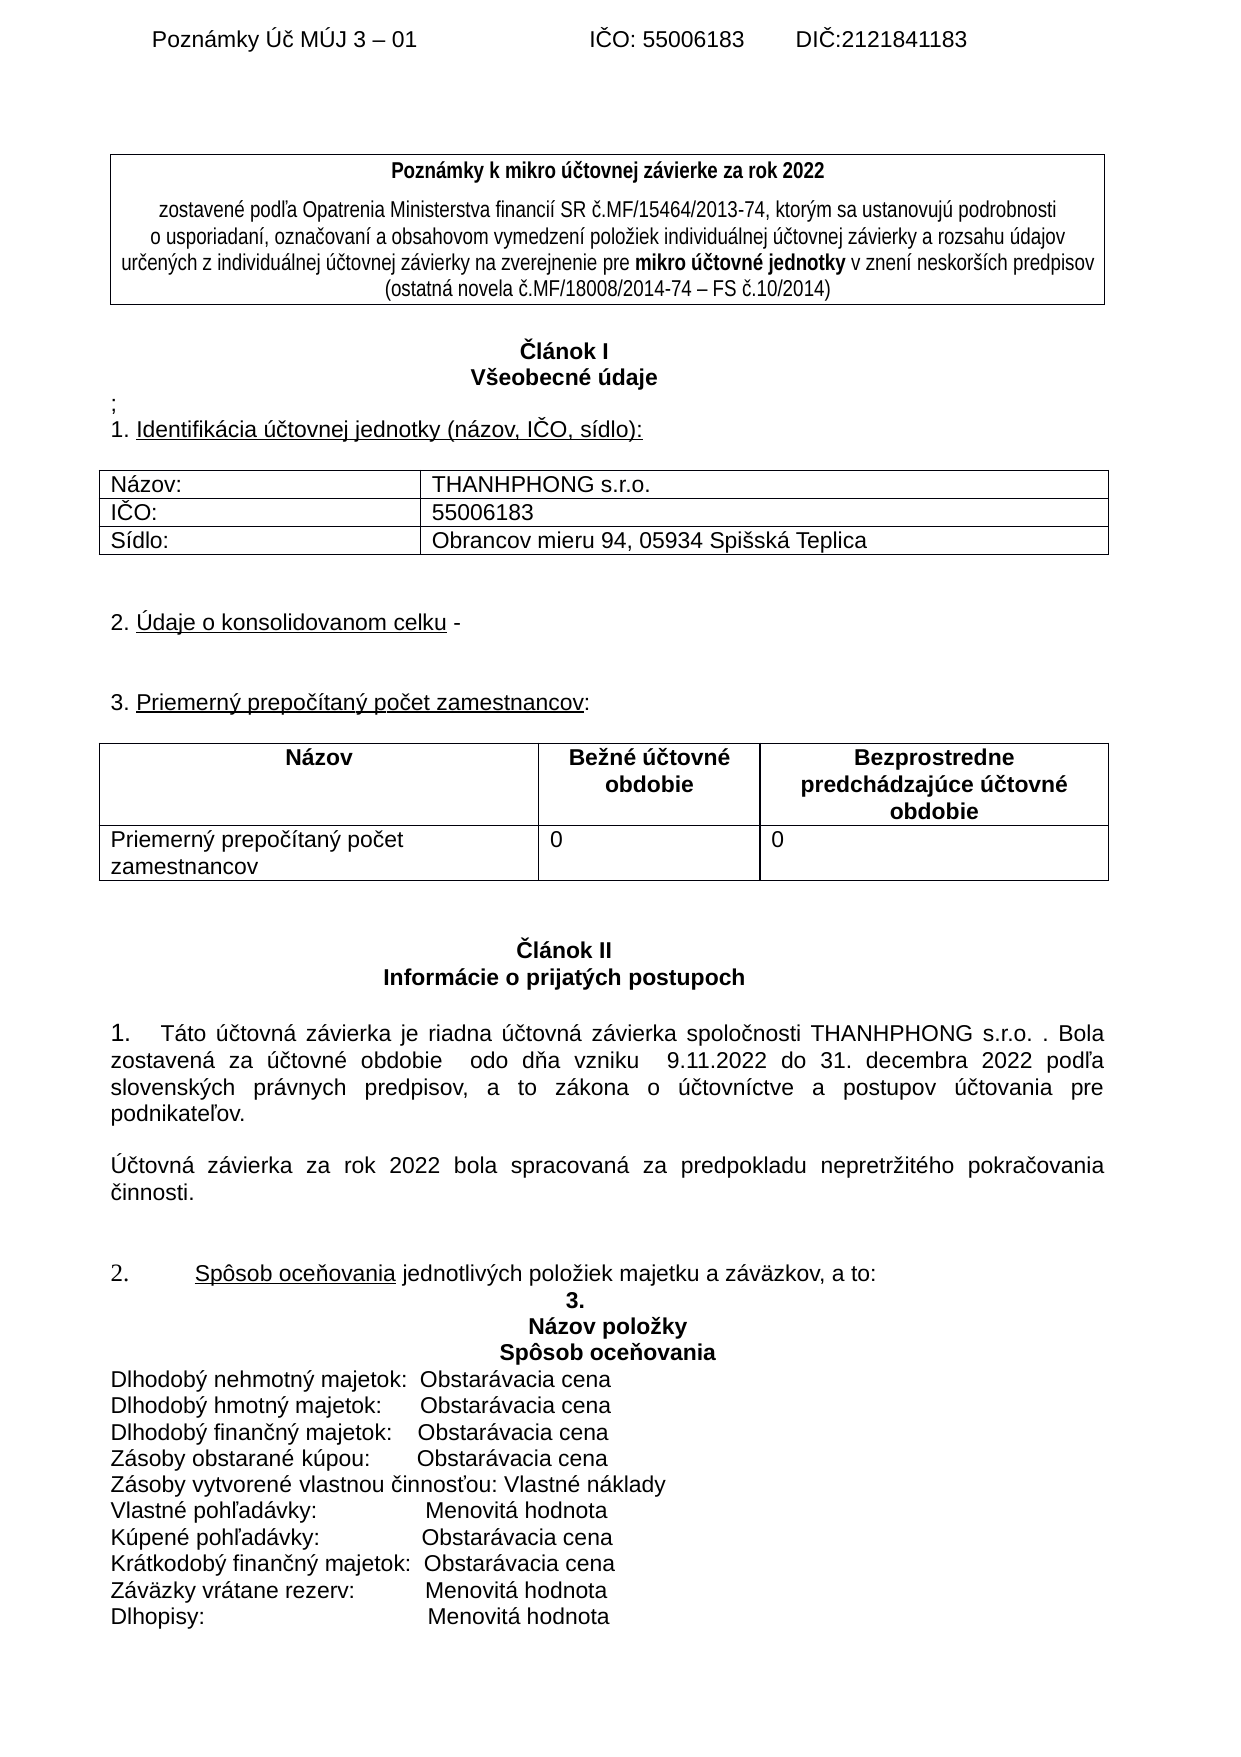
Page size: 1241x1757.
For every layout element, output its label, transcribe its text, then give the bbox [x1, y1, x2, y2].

text Dlhopisy: Menovitá hodnota [110, 1603, 1105, 1629]
text 1. Identifikácia účtovnej jednotky (názov, IČO, sídlo): [110, 416, 1105, 443]
table_cell Obrancov mieru 94, 05934 Spišská Teplica [421, 527, 1108, 554]
text ; [110, 391, 1105, 416]
text Dlhodobý nehmotný majetok: Obstarávacia cena [110, 1366, 1105, 1392]
text zostavené podľa Opatrenia Ministerstva financií SR č.MF/15464/2013-74, ktorým sa ustanovujú podrobnosti o usporiadaní, označovaní a obsahovom vymedzení položiek individuálnej účtovnej závierky a rozsahu údajov určených z individuálnej účtovnej závierky na zverejnenie pre mikro účtovné jednotky v znení neskorších predpisov [111, 193, 1104, 272]
text Zásoby vytvorené vlastnou činnosťou: Vlastné náklady [110, 1471, 1105, 1497]
text Informácie o prijatých postupoch [110, 964, 1018, 990]
text Zásoby obstarané kúpou: Obstarávacia cena [110, 1445, 1105, 1471]
text Účtovná závierka za rok 2022 bola spracovaná za predpokladu nepretržitého pokračovania činnosti. [110, 1152, 1105, 1205]
table_cell 55006183 [421, 499, 1108, 526]
text Poznámky k mikro účtovnej závierke za rok 2022 [111, 155, 1104, 184]
table_header Názov: [100, 471, 420, 498]
table_header Názov [100, 744, 538, 825]
text Dlhodobý finančný majetok: Obstarávacia cena [110, 1418, 1105, 1445]
list Spôsob oceňovania jednotlivých položiek majetku a záväzkov, a to: [110, 1258, 1105, 1287]
text Záväzky vrátane rezerv: Menovitá hodnota [110, 1577, 1105, 1603]
subtitle Článok II [110, 937, 1017, 964]
text Spôsob oceňovania [110, 1339, 1105, 1366]
table_cell Sídlo: [100, 527, 420, 554]
table_header Bežné účtovné obdobie [539, 744, 759, 825]
subtitle Článok I [110, 338, 1018, 364]
text 2. Údaje o konsolidovanom celku - [110, 609, 1105, 636]
text Dlhodobý hmotný majetok: Obstarávacia cena [110, 1392, 1105, 1418]
text 3. Priemerný prepočítaný počet zamestnancov: [110, 688, 1105, 715]
table_cell Priemerný prepočítaný počet zamestnancov [100, 826, 538, 880]
text Krátkodobý finančný majetok: Obstarávacia cena [110, 1550, 1105, 1577]
text 1. Táto účtovná závierka je riadna účtovná závierka spoločnosti THANHPHONG s.r.o. . Bola zostavená za účtovné obdobie odo dňa vzniku 9.11.2022 do 31. decembra 2022 podľa slovenských právnych predpisov, a to zákona o účtovníctve a postupov účtovania pre podnikateľov. [110, 1018, 1105, 1126]
table_header Bezprostredne predchádzajúce účtovné obdobie [761, 744, 1108, 825]
text (ostatná novela č.MF/18008/2014-74 – FS č.10/2014) [111, 272, 1104, 304]
text Názov položky [110, 1313, 1105, 1339]
text Kúpené pohľadávky: Obstarávacia cena [110, 1524, 1105, 1550]
table_cell IČO: [100, 499, 420, 526]
table_cell 0 [539, 826, 759, 880]
text Všeobecné údaje [110, 364, 1017, 391]
table_header THANHPHONG s.r.o. [421, 471, 1108, 498]
table_cell 0 [761, 826, 1108, 880]
text Vlastné pohľadávky: Menovitá hodnota [110, 1497, 1105, 1524]
